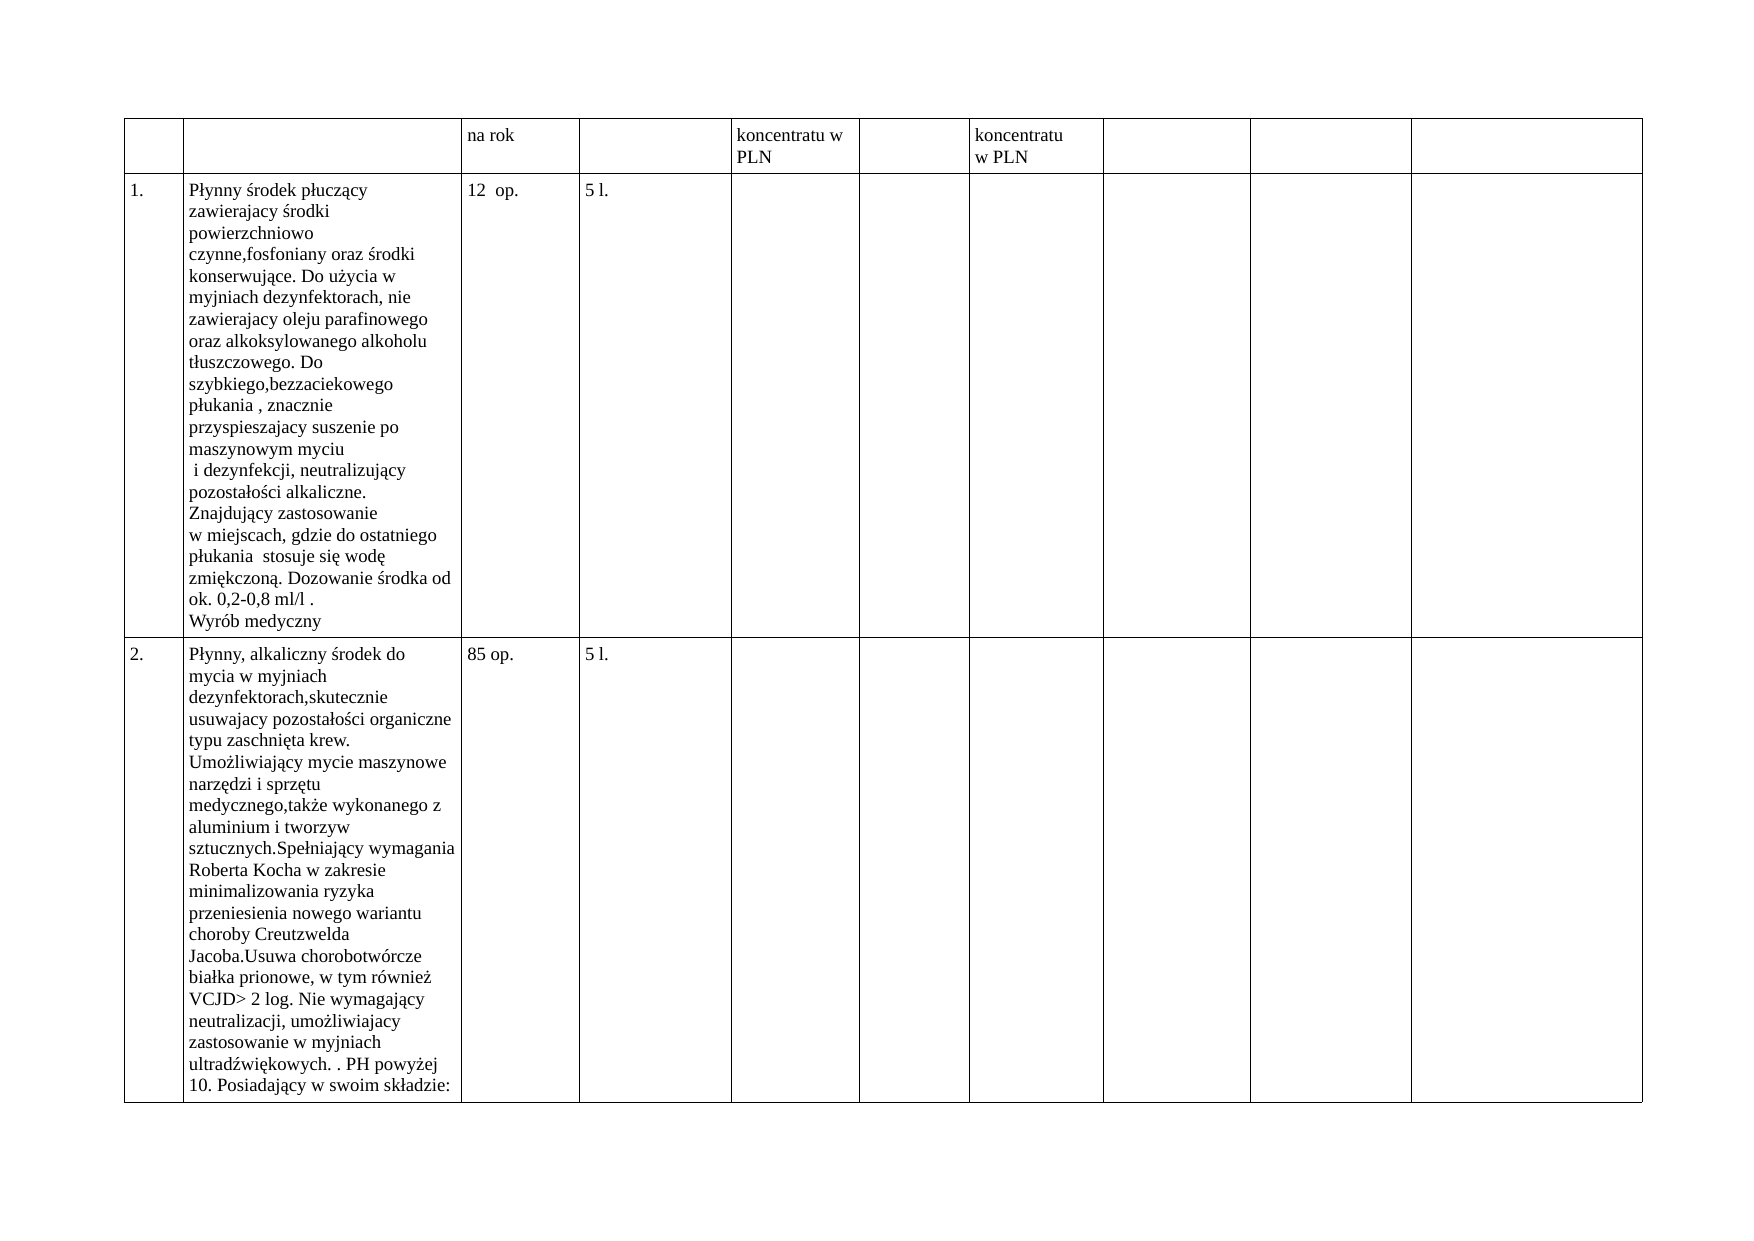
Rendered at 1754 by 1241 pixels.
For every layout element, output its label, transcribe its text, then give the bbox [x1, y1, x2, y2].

table_cell Płynny środek płuczący zawierajacy środki powierzchniowo czynne,fosfoniany oraz środki konserwujące. Do użycia w myjniach dezynfektorach, nie zawierajacy oleju parafinowego oraz alkoksylowanego alkoholu tłuszczowego. Do szybkiego,bezzaciekowego płukania , znacznie przyspieszajacy suszenie po maszynowym myciu i dezynfekcji, neutralizujący pozostałości alkaliczne. Znajdujący zastosowanie w miejscach, gdzie do ostatniego płukania stosuje się wodę zmiękczoną. Dozowanie środka od ok. 0,2-0,8 ml/l . Wyrób medyczny [184, 174, 461, 637]
table_cell [1412, 119, 1642, 173]
table_cell [860, 638, 969, 1102]
table_cell [970, 174, 1103, 637]
table_cell [580, 119, 731, 173]
table_cell 5 l. [580, 638, 731, 1102]
table_cell Płynny, alkaliczny środek do mycia w myjniach dezynfektorach,skutecznie usuwajacy pozostałości organiczne typu zaschnięta krew. Umożliwiający mycie maszynowe narzędzi i sprzętu medycznego,także wykonanego z aluminium i tworzyw sztucznych.Spełniający wymagania Roberta Kocha w zakresie minimalizowania ryzyka przeniesienia nowego wariantu choroby Creutzwelda Jacoba.Usuwa chorobotwórcze białka prionowe, w tym również VCJD> 2 log. Nie wymagający neutralizacji, umożliwiajacy zastosowanie w myjniach ultradźwiękowych. . PH powyżej 10. Posiadający w swoim składzie: [184, 638, 461, 1102]
table_cell [184, 119, 461, 173]
table_cell 1. [125, 174, 183, 637]
table_cell [1104, 638, 1250, 1102]
table_cell na rok [462, 119, 579, 173]
table_cell 85 op. [462, 638, 579, 1102]
table_cell 5 l. [580, 174, 731, 637]
table_cell [125, 119, 183, 173]
table_cell [1251, 174, 1411, 637]
table_cell [732, 174, 859, 637]
table_cell [1412, 638, 1642, 1102]
table_cell [1104, 174, 1250, 637]
table_cell [860, 119, 969, 173]
table_cell [1251, 119, 1411, 173]
table_cell [1251, 638, 1411, 1102]
table_cell [860, 174, 969, 637]
table_cell [970, 638, 1103, 1102]
table_cell [1412, 174, 1642, 637]
table_cell [732, 638, 859, 1102]
table_cell koncentratu w PLN [732, 119, 859, 173]
table_cell koncentratu w PLN [970, 119, 1103, 173]
table_cell 12 op. [462, 174, 579, 637]
table_cell [1104, 119, 1250, 173]
table_cell 2. [125, 638, 183, 1102]
